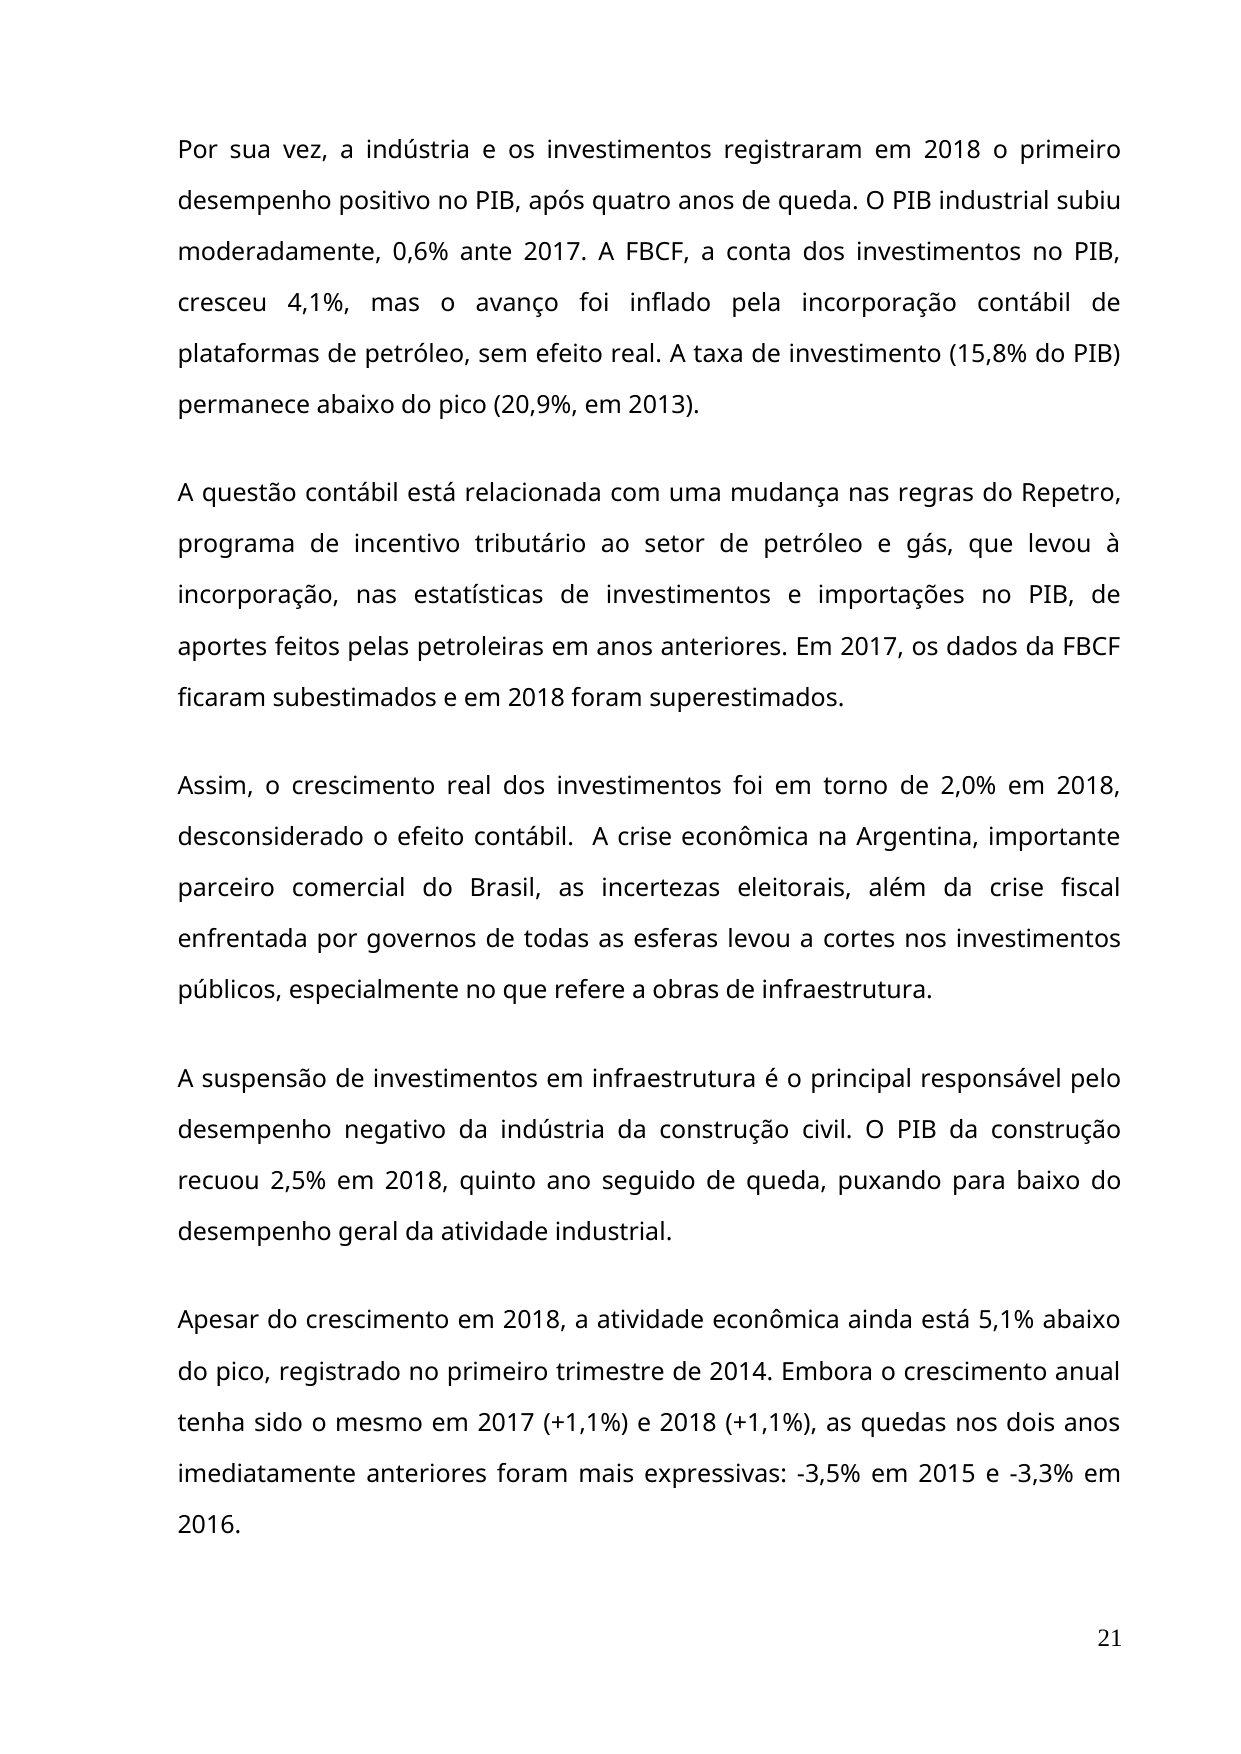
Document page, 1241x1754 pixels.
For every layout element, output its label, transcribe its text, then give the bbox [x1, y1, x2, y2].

text Assim, o crescimento real dos investimentos foi em torno de 2,0% em 2018, desconsiderado o efeito contábil. A crise econômica na Argentina, importante parceiro comercial do Brasil, as incertezas eleitorais, além da crise fiscal enfrentada por governos de todas as esferas levou a cortes nos investimentos públicos, especialmente no que refere a obras de infraestrutura. [177, 768, 1122, 1006]
text Por sua vez, a indústria e os investimentos registraram em 2018 o primeiro desempenho positivo no PIB, após quatro anos de queda. O PIB industrial subiu moderadamente, 0,6% ante 2017. A FBCF, a conta dos investimentos no PIB, cresceu 4,1%, mas o avanço foi inflado pela incorporação contábil de plataformas de petróleo, sem efeito real. A taxa de investimento (15,8% do PIB) permanece abaixo do pico (20,9%, em 2013). [177, 131, 1122, 421]
text A questão contábil está relacionada com uma mudança nas regras do Repetro, programa de incentivo tributário ao setor de petróleo e gás, que levou à incorporação, nas estatísticas de investimentos e importações no PIB, de aportes feitos pelas petroleiras em anos anteriores. Em 2017, os dados da FBCF ficaram subestimados e em 2018 foram superestimados. [177, 475, 1122, 713]
text A suspensão de investimentos em infraestrutura é o principal responsável pelo desempenho negativo da indústria da construção civil. O PIB da construção recuou 2,5% em 2018, quinto ano seguido de queda, puxando para baixo do desempenho geral da atividade industrial. [177, 1061, 1122, 1248]
text Apesar do crescimento em 2018, a atividade econômica ainda está 5,1% abaixo do pico, registrado no primeiro trimestre de 2014. Embora o crescimento anual tenha sido o mesmo em 2017 (+1,1%) e 2018 (+1,1%), as quedas nos dois anos imediatamente anteriores foram mais expressivas: -3,5% em 2015 e -3,3% em 2016. [177, 1302, 1122, 1540]
